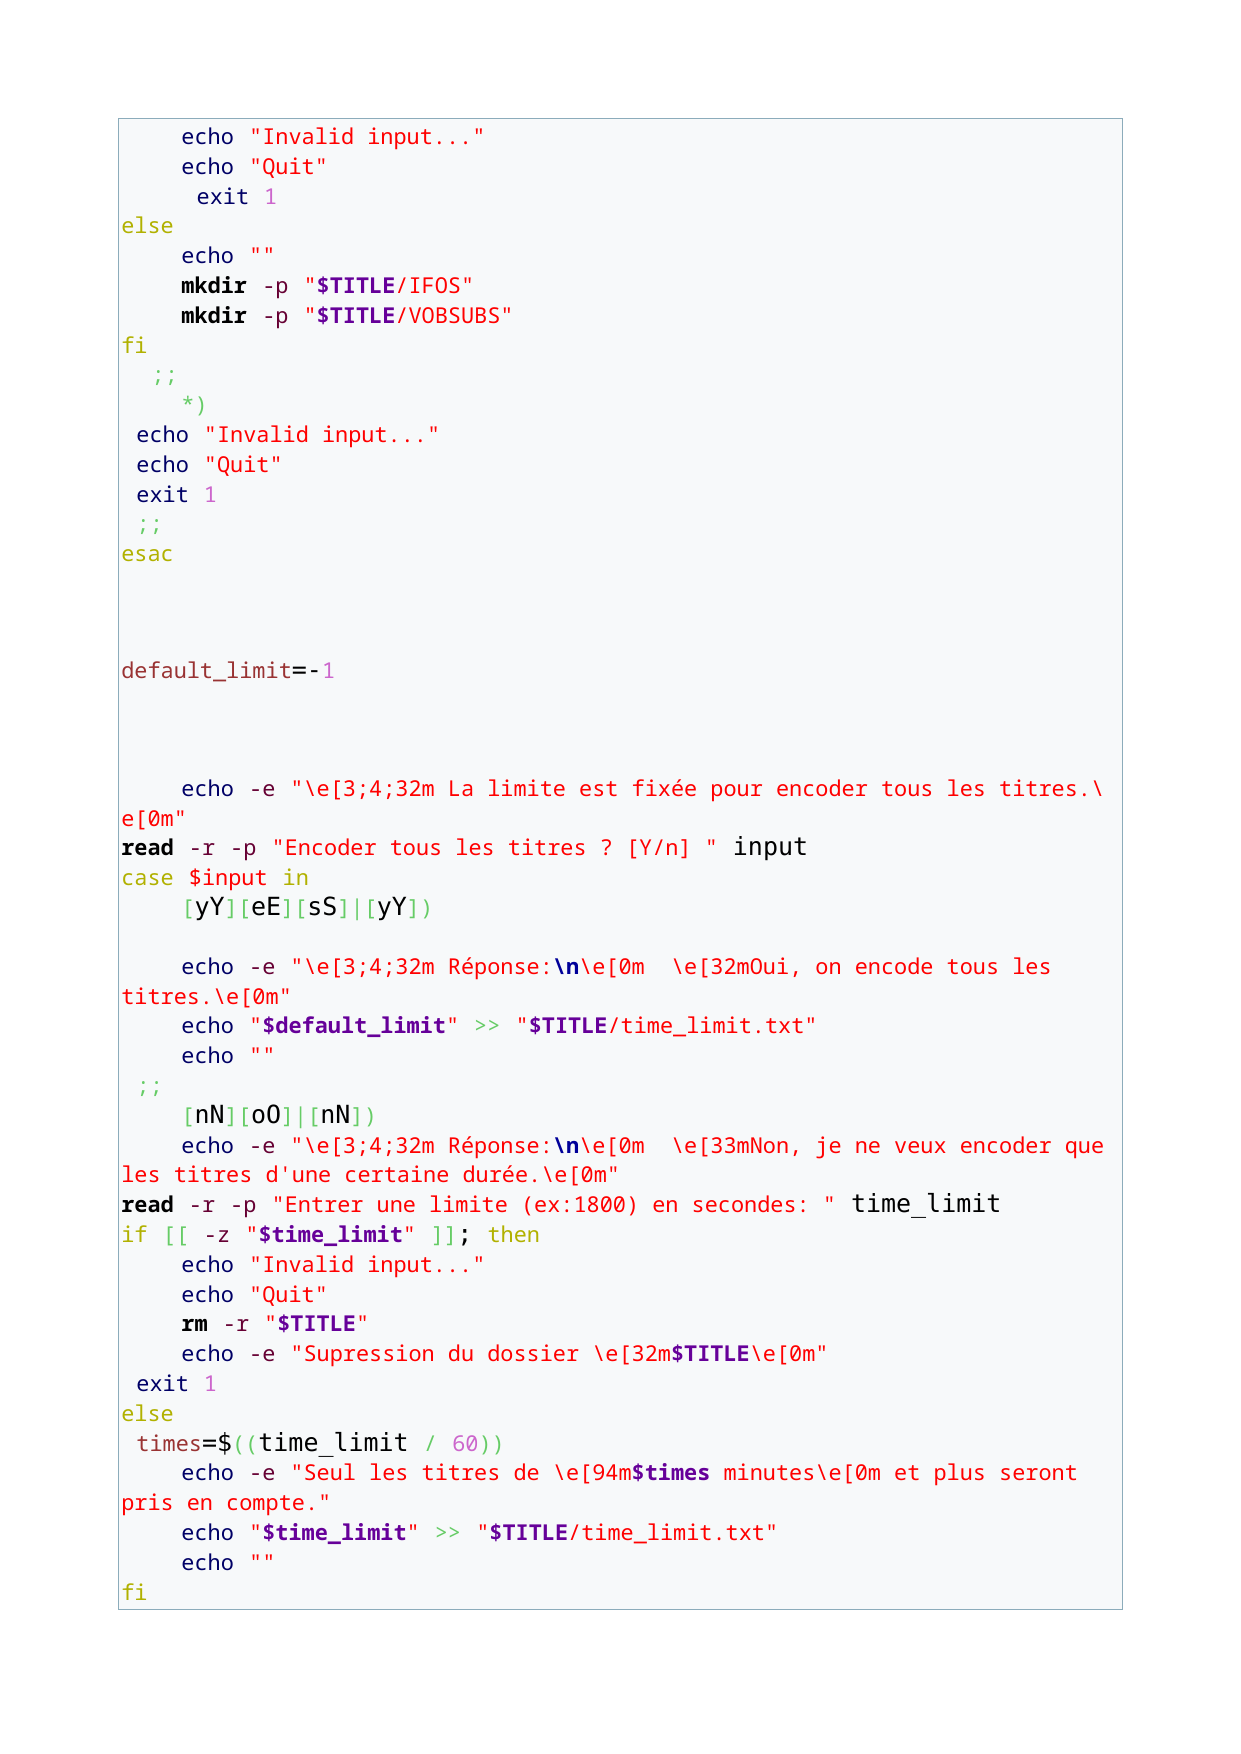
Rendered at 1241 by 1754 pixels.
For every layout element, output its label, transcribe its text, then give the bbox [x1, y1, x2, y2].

table_header echo "Invalid input..." echo "Quit" exit 1 else echo "" mkdir -p "$TITLE/IFOS" mkdir -p "$TITLE/VOBSUBS" fi ;; *) echo "Invalid input..." echo "Quit" exit 1 ;; esac default_limit=-1 echo -e "\e[3;4;32m La limite est fixée pour encoder tous les titres.\e[0m" read -r -p "Encoder tous les titres ? [Y/n] " input case $input in [yY][eE][sS]|[yY]) echo -e "\e[3;4;32m Réponse:\n\e[0m \e[32mOui, on encode tous les titres.\e[0m" echo "$default_limit" >> "$TITLE/time_limit.txt" echo "" ;; [nN][oO]|[nN]) echo -e "\e[3;4;32m Réponse:\n\e[0m \e[33mNon, je ne veux encoder que les titres d'une certaine durée.\e[0m" read -r -p "Entrer une limite (ex:1800) en secondes: " time_limit if [[ -z "$time_limit" ]]; then echo "Invalid input..." echo "Quit" rm -r "$TITLE" echo -e "Supression du dossier \e[32m$TITLE\e[0m" exit 1 else times=$((time_limit / 60)) echo -e "Seul les titres de \e[94m$times minutes\e[0m et plus seront pris en compte." echo "$time_limit" >> "$TITLE/time_limit.txt" echo "" fi [119, 119, 1122, 1609]
